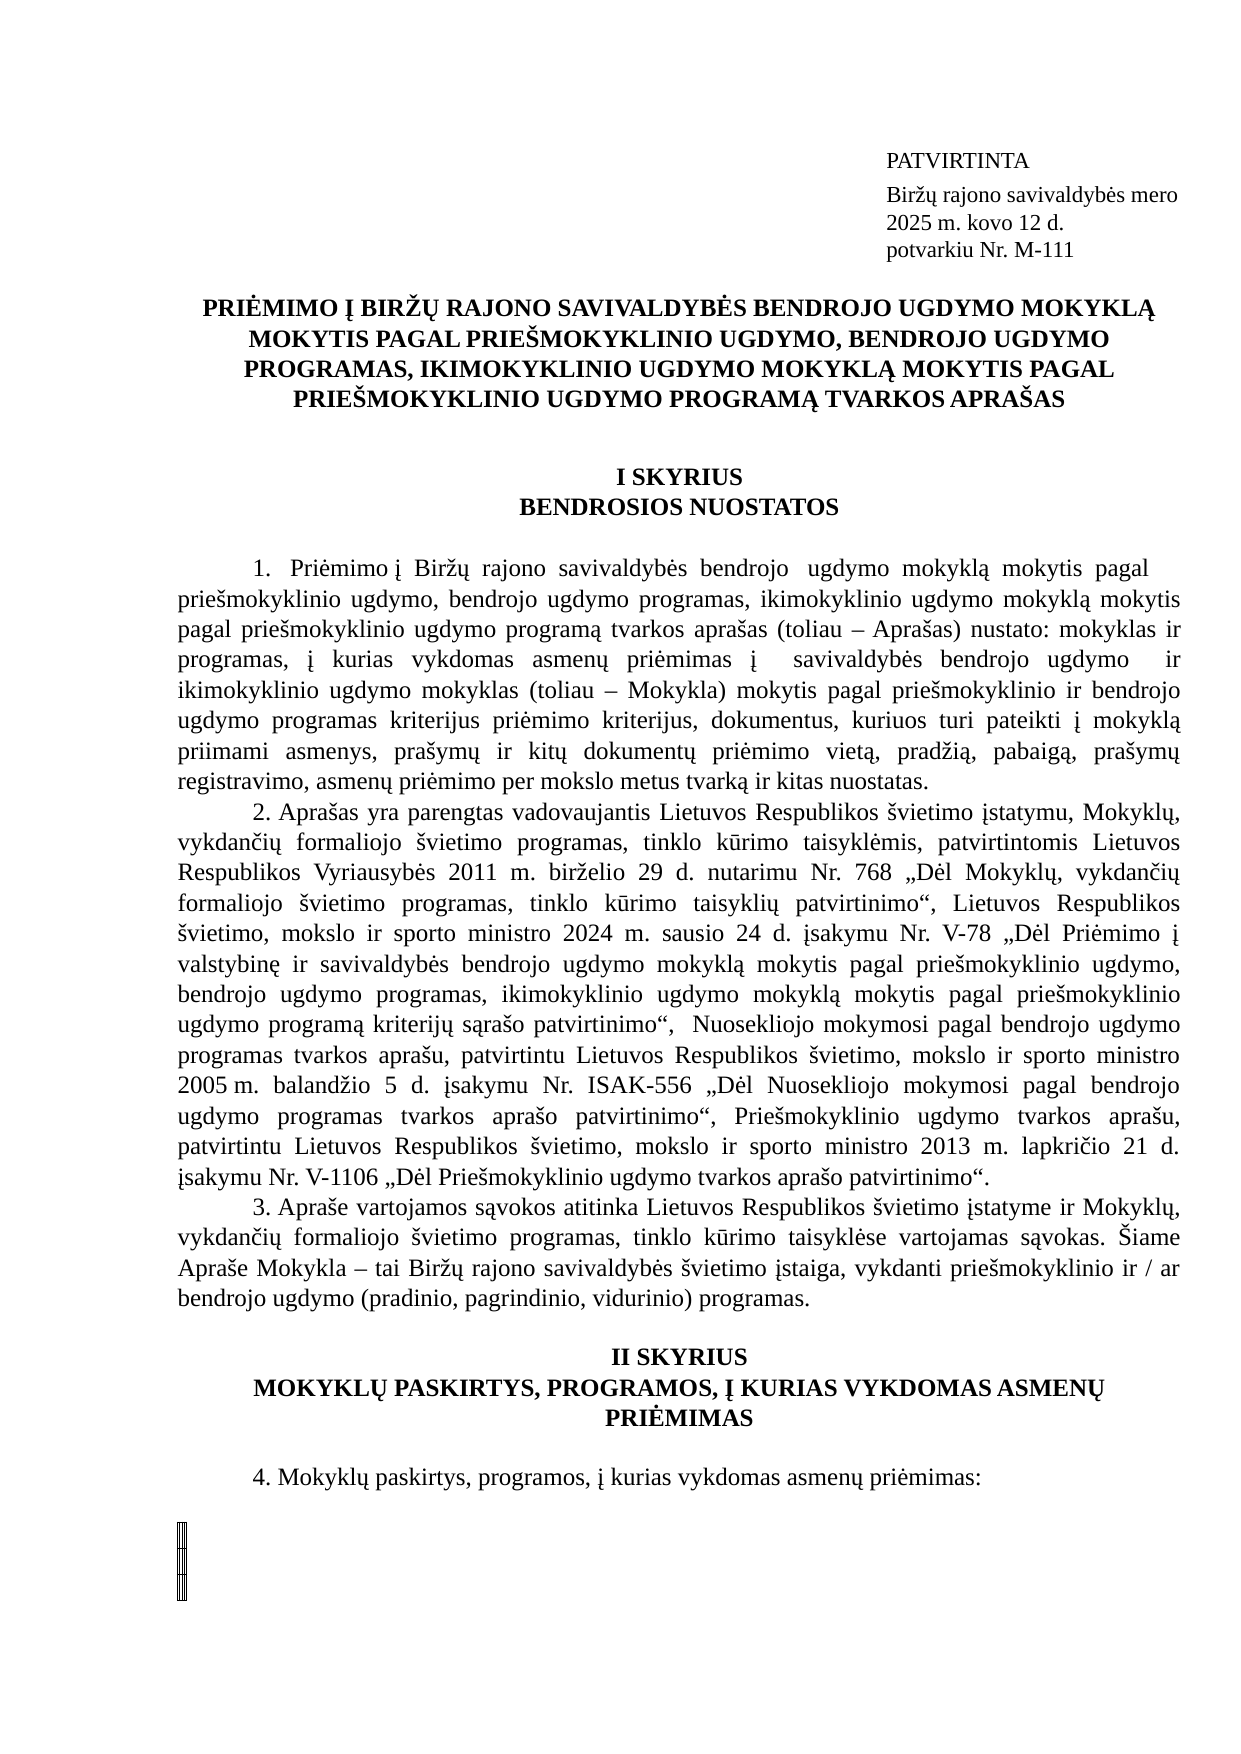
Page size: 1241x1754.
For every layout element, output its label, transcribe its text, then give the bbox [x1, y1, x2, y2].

text 2025 m. kovo 12 d. [886, 209, 1181, 235]
text 1. Priėmimo į Biržų rajono savivaldybės bendrojo ugdymo mokyklą mokytis pagal [252, 553, 1181, 582]
text PRIĖMIMO Į BIRŽŲ RAJONO SAVIVALDYBĖS BENDROJO UGDYMO MOKYKLĄ MOKYTIS PAGAL PRIEŠMOKYKLINIO UGDYMO, BENDROJO UGDYMO PROGRAMAS, IKIMOKYKLINIO UGDYMO MOKYKLĄ MOKYTIS PAGAL PRIEŠMOKYKLINIO UGDYMO PROGRAMĄ TVARKOS APRAŠAS [177, 293, 1181, 413]
text 2. Aprašas yra parengtas vadovaujantis Lietuvos Respublikos švietimo įstatymu, Mokyklų, vykdančių formaliojo švietimo programas, tinklo kūrimo taisyklėmis, patvirtintomis Lietuvos Respublikos Vyriausybės 2011 m. birželio 29 d. nutarimu Nr. 768 „Dėl Mokyklų, vykdančių formaliojo švietimo programas, tinklo kūrimo taisyklių patvirtinimo“, Lietuvos Respublikos švietimo, mokslo ir sporto ministro 2024 m. sausio 24 d. įsakymu Nr. V-78 „Dėl Priėmimo į valstybinę ir savivaldybės bendrojo ugdymo mokyklą mokytis pagal priešmokyklinio ugdymo, bendrojo ugdymo programas, ikimokyklinio ugdymo mokyklą mokytis pagal priešmokyklinio ugdymo programą kriterijų sąrašo patvirtinimo“, Nuosekliojo mokymosi pagal bendrojo ugdymo programas tvarkos aprašu, patvirtintu Lietuvos Respublikos švietimo, mokslo ir sporto ministro 2005 m. balandžio 5 d. įsakymu Nr. ISAK-556 „Dėl Nuosekliojo mokymosi pagal bendrojo ugdymo programas tvarkos aprašo patvirtinimo“, Priešmokyklinio ugdymo tvarkos aprašu, patvirtintu Lietuvos Respublikos švietimo, mokslo ir sporto ministro 2013 m. lapkričio 21 d. įsakymu Nr. V-1106 „Dėl Priešmokyklinio ugdymo tvarkos aprašo patvirtinimo“. [177, 797, 1181, 1190]
text 3. Apraše vartojamos sąvokos atitinka Lietuvos Respublikos švietimo įstatyme ir Mokyklų, vykdančių formaliojo švietimo programas, tinklo kūrimo taisyklėse vartojamas sąvokas. Šiame Apraše Mokykla – tai Biržų rajono savivaldybės švietimo įstaiga, vykdanti priešmokyklinio ir / ar bendrojo ugdymo (pradinio, pagrindinio, vidurinio) programas. [177, 1192, 1181, 1312]
text BENDROSIOS NUOSTATOS [177, 492, 1181, 521]
text priešmokyklinio ugdymo, bendrojo ugdymo programas, ikimokyklinio ugdymo mokyklą mokytis pagal priešmokyklinio ugdymo programą tvarkos aprašas (toliau – Aprašas) nustato: mokyklas ir programas, į kurias vykdomas asmenų priėmimas į savivaldybės bendrojo ugdymo ir ikimokyklinio ugdymo mokyklas (toliau – Mokykla) mokytis pagal priešmokyklinio ir bendrojo ugdymo programas kriterijus priėmimo kriterijus, dokumentus, kuriuos turi pateikti į mokyklą priimami asmenys, prašymų ir kitų dokumentų priėmimo vietą, pradžią, pabaigą, prašymų registravimo, asmenų priėmimo per mokslo metus tvarką ir kitas nuostatas. [177, 584, 1181, 795]
text potvarkiu Nr. M-111 [886, 237, 1181, 263]
text PATVIRTINTA [886, 148, 1181, 174]
text 4. Mokyklų paskirtys, programos, į kurias vykdomas asmenų priėmimas: [177, 1462, 1181, 1491]
text II SKYRIUS [177, 1342, 1181, 1371]
text MOKYKLŲ PASKIRTYS, PROGRAMOS, Į KURIAS VYKDOMAS ASMENŲ PRIĖMIMAS [177, 1373, 1181, 1432]
text Biržų rajono savivaldybės mero [886, 181, 1181, 207]
text I SKYRIUS [177, 462, 1181, 491]
